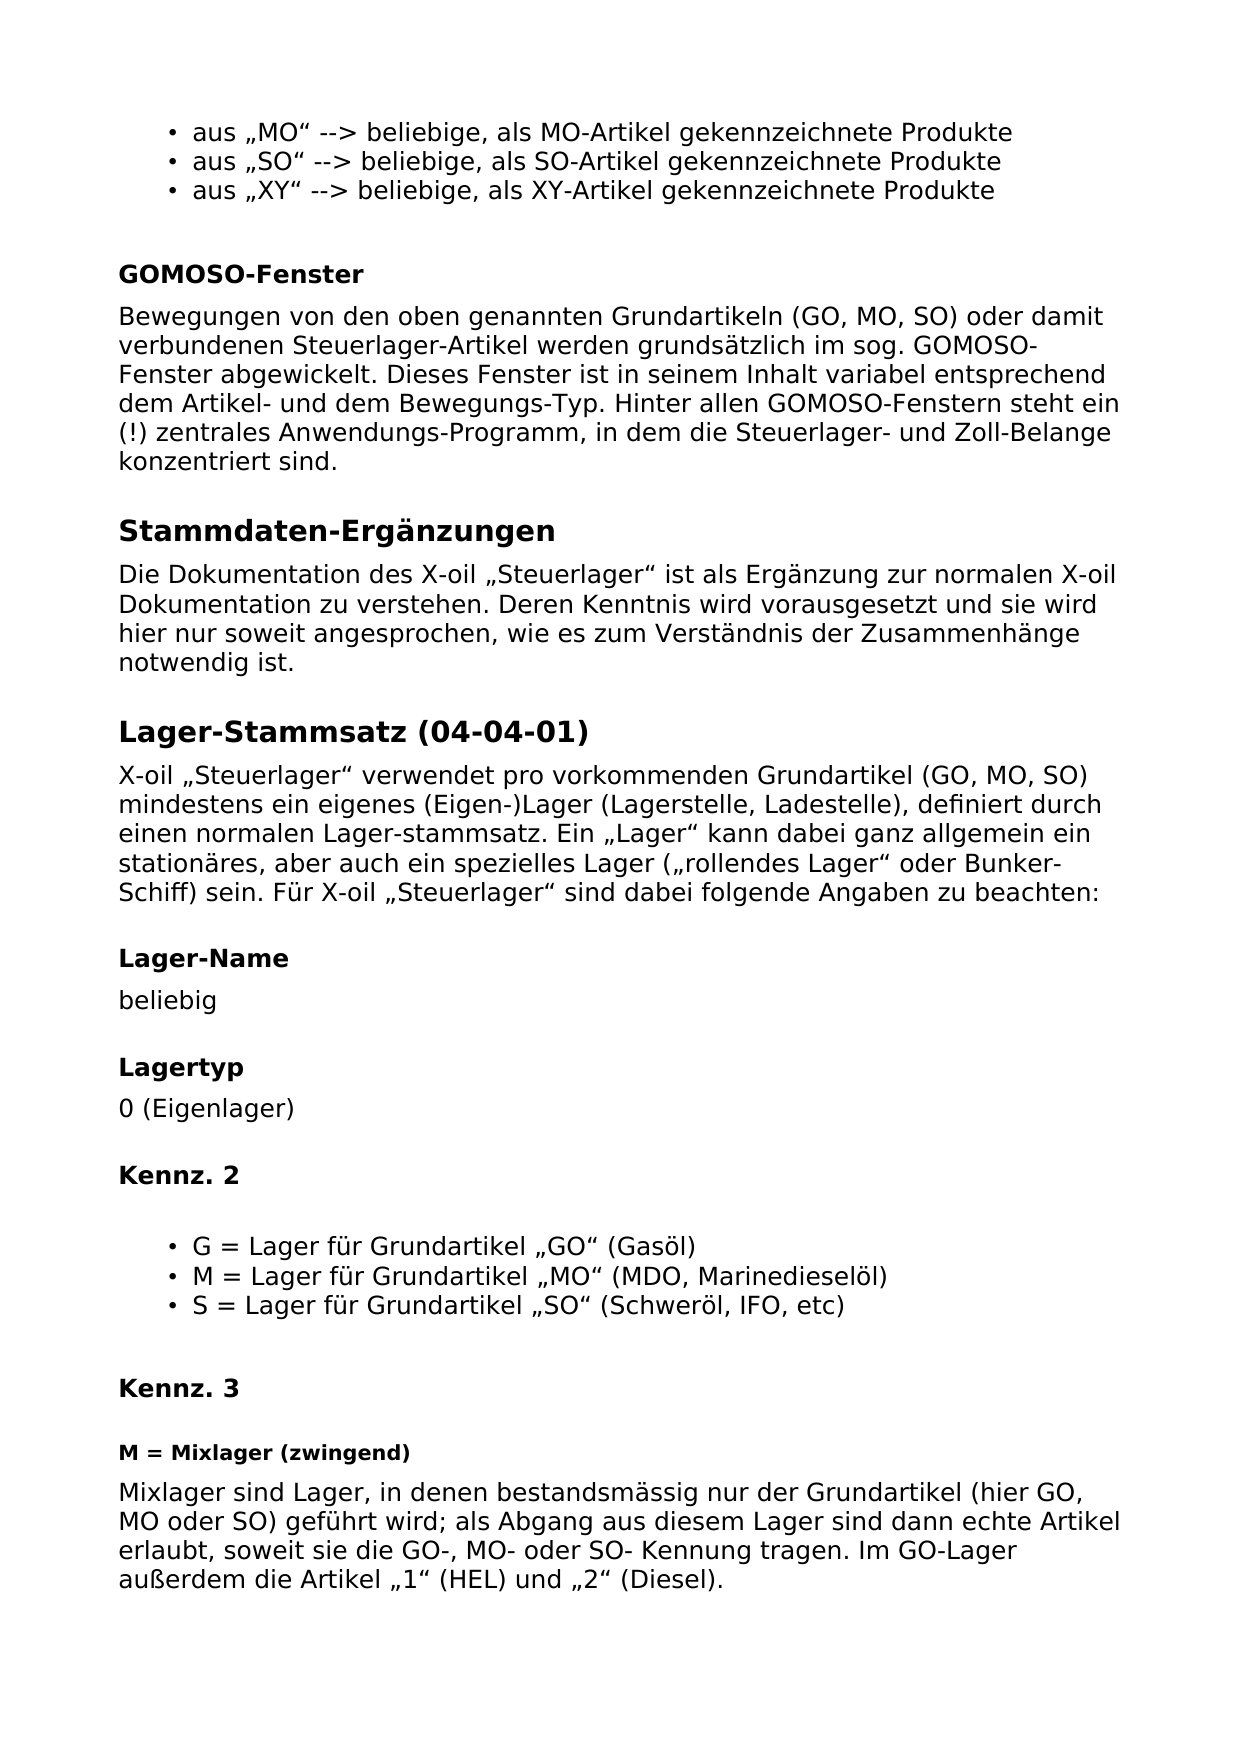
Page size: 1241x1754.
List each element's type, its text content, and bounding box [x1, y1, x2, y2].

text Mixlager sind Lager, in denen bestandsmässig nur der Grundartikel (hier GO, MO oder SO) geführt wird; als Abgang aus diesem Lager sind dann echte Artikel erlaubt, soweit sie die GO-, MO- oder SO- Kennung tragen. Im GO-Lager außerdem die Artikel „1“ (HEL) und „2“ (Diesel). [118, 1478, 1122, 1594]
subtitle M = Mixlager (zwingend) [118, 1441, 1122, 1465]
list M = Lager für Grundartikel „MO“ (MDO, Marinedieselöl) [177, 1262, 1122, 1291]
text Bewegungen von den oben genannten Grundartikeln (GO, MO, SO) oder damit verbundenen Steuerlager-Artikel werden grundsätzlich im sog. GOMOSO-Fenster abgewickelt. Dieses Fenster ist in seinem Inhalt variabel entsprechend dem Artikel- und dem Bewegungs-Typ. Hinter allen GOMOSO-Fenstern steht ein (!) zentrales Anwendungs-Programm, in dem die Steuerlager- und Zoll-Belange konzentriert sind. [118, 302, 1122, 477]
text X-oil „Steuerlager“ verwendet pro vorkommenden Grundartikel (GO, MO, SO) mindestens ein eigenes (Eigen-)Lager (Lagerstelle, Ladestelle), definiert durch einen normalen Lager-stammsatz. Ein „Lager“ kann dabei ganz allgemein ein stationäres, aber auch ein spezielles Lager („rollendes Lager“ oder Bunker-Schiff) sein. Für X-oil „Steuerlager“ sind dabei folgende Angaben zu beachten: [118, 761, 1122, 907]
text Die Dokumentation des X-oil „Steuerlager“ ist als Ergänzung zur normalen X-oil Dokumentation zu verstehen. Deren Kenntnis wird vorausgesetzt und sie wird hier nur soweit angesprochen, wie es zum Verständnis der Zusammenhänge notwendig ist. [118, 561, 1122, 677]
text beliebig [118, 986, 1122, 1016]
text 0 (Eigenlager) [118, 1095, 1122, 1124]
list aus „XY“ --> beliebige, als XY-Artikel gekennzeichnete Produkte [177, 176, 1122, 206]
subtitle Stammdaten-Ergänzungen [118, 514, 1122, 548]
subtitle GOMOSO-Fenster [118, 260, 1122, 289]
subtitle Lagertyp [118, 1053, 1122, 1082]
subtitle Kennz. 3 [118, 1374, 1122, 1404]
list aus „SO“ --> beliebige, als SO-Artikel gekennzeichnete Produkte [177, 147, 1122, 176]
subtitle Lager-Stammsatz (04-04-01) [118, 715, 1122, 749]
list G = Lager für Grundartikel „GO“ (Gasöl) [177, 1232, 1122, 1262]
list S = Lager für Grundartikel „SO“ (Schweröl, IFO, etc) [177, 1291, 1122, 1320]
list aus „MO“ --> beliebige, als MO-Artikel gekennzeichnete Produkte [177, 118, 1122, 147]
subtitle Kennz. 2 [118, 1161, 1122, 1191]
subtitle Lager-Name [118, 945, 1122, 974]
